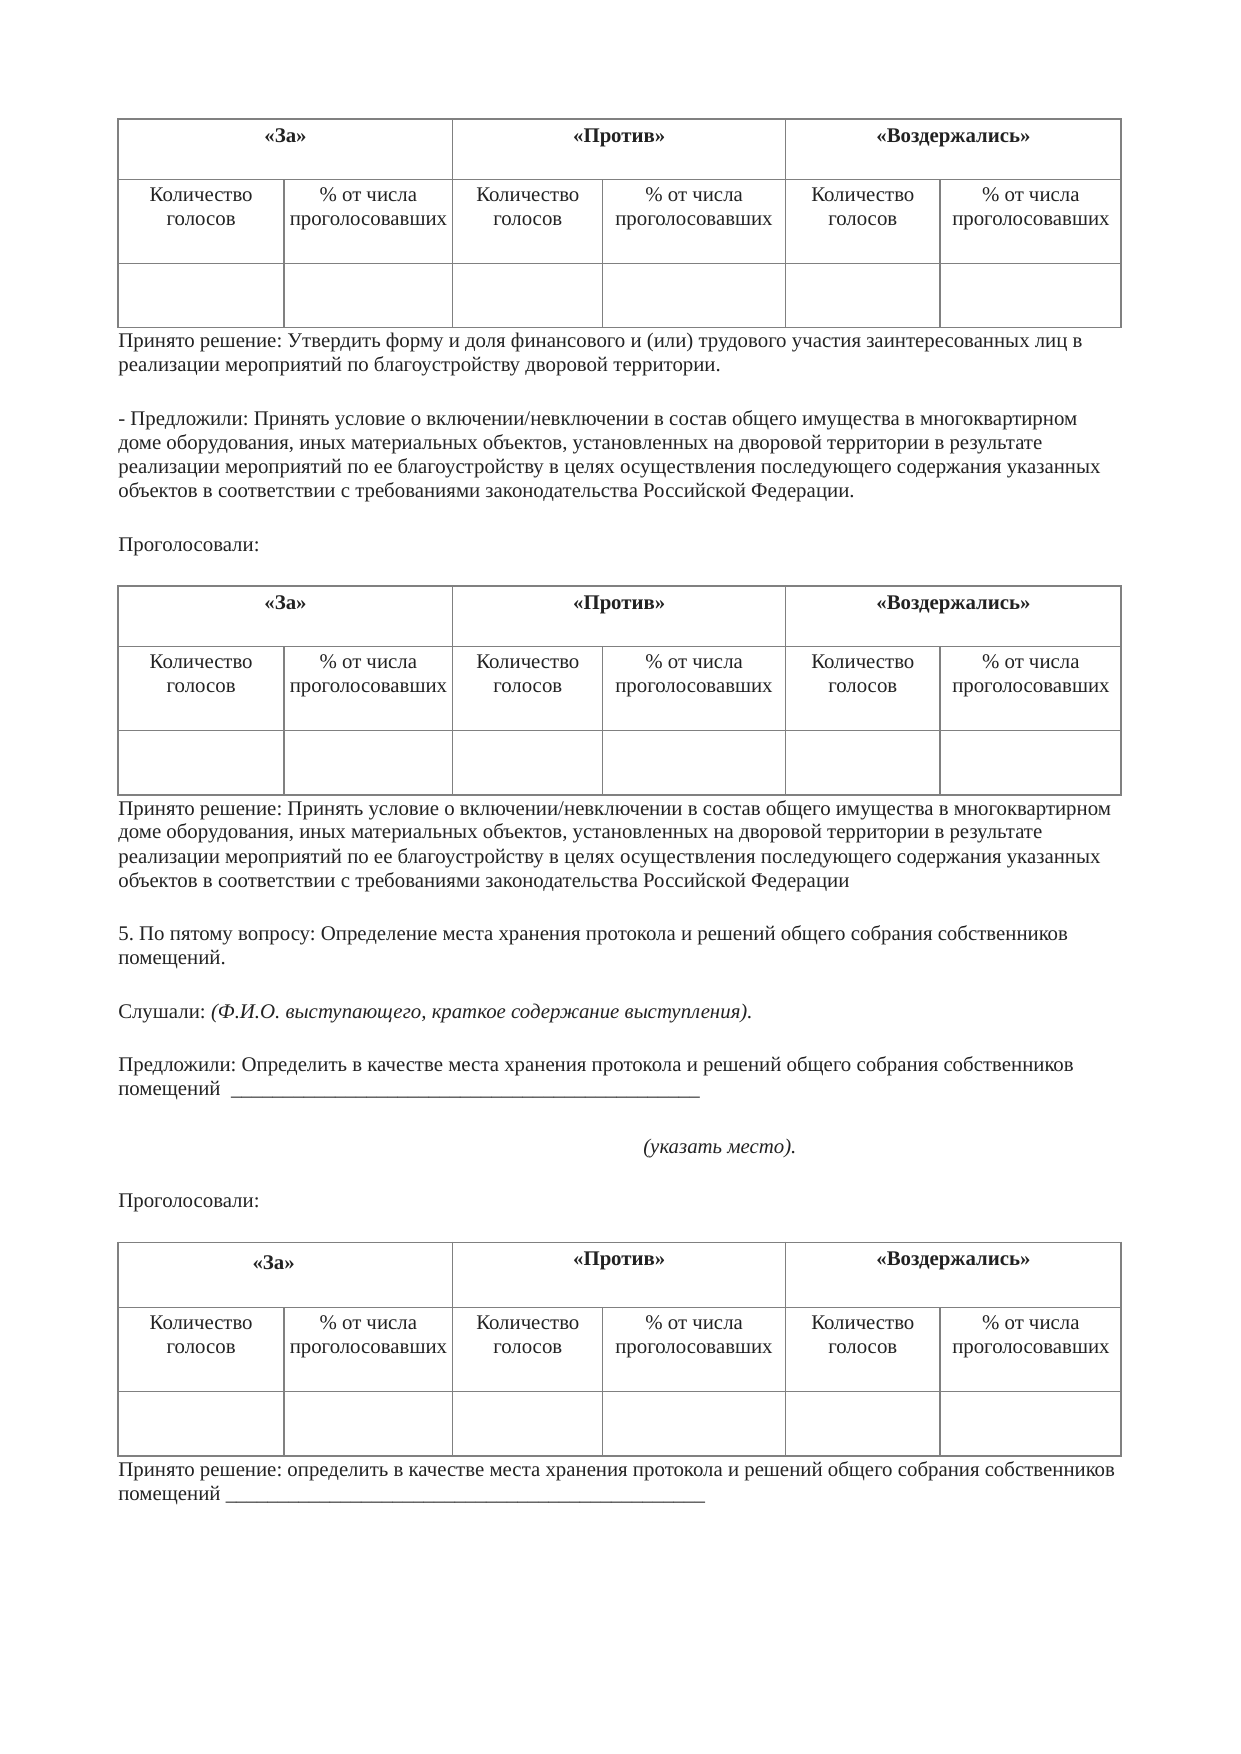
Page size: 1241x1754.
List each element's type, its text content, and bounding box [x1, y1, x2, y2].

table_cell [941, 264, 1120, 327]
table_cell % от числа проголосовавших [285, 1308, 452, 1391]
table_cell [603, 264, 785, 327]
table_header «За» [119, 587, 452, 646]
table_header «За» [119, 1243, 452, 1307]
table_cell Количество голосов [119, 1308, 283, 1391]
table_cell % от числа проголосовавших [941, 647, 1120, 730]
table_cell Количество голосов [786, 1308, 939, 1391]
table_cell Количество голосов [119, 180, 283, 263]
table_header «Против» [453, 120, 785, 179]
table_header «Против» [453, 1243, 785, 1307]
table_cell [285, 731, 452, 794]
table_cell % от числа проголосовавших [285, 180, 452, 263]
table_cell % от числа проголосовавших [941, 1308, 1120, 1391]
table_cell % от числа проголосовавших [941, 180, 1120, 263]
table_cell % от числа проголосовавших [603, 647, 785, 730]
table_cell [786, 1392, 939, 1455]
table_cell [453, 731, 602, 794]
table_cell Количество голосов [453, 647, 602, 730]
table_cell Принято решение: Утвердить форму и доля финансового и (или) трудового участия заинтересованных лиц в реализации мероприятий по благоустройству дворовой территории. - Предложили: Принять условие о включении/невключении в состав общего имущества в многоквартирном доме оборудования, иных материальных объектов, установленных на дворовой территории в результате реализации мероприятий по ее благоустройству в целях осуществления последующего содержания указанных объектов в соответствии с требованиями законодательства Российской Федерации. Проголосовали: [118, 328, 1122, 585]
table_cell [285, 264, 452, 327]
table_cell Количество голосов [119, 647, 283, 730]
table_cell [119, 1392, 283, 1455]
table_cell % от числа проголосовавших [603, 1308, 785, 1391]
table_header «Воздержались» [786, 587, 1120, 646]
table_cell [453, 264, 602, 327]
table_header «Воздержались» [786, 120, 1120, 179]
table_cell [285, 1392, 452, 1455]
table_header «Против» [453, 587, 785, 646]
table_cell Принято решение: Принять условие о включении/невключении в состав общего имущества в многоквартирном доме оборудования, иных материальных объектов, установленных на дворовой территории в результате реализации мероприятий по ее благоустройству в целях осуществления последующего содержания указанных объектов в соответствии с требованиями законодательства Российской Федерации 5. По пятому вопросу: Определение места хранения протокола и решений общего собрания собственников помещений. Слушали: (Ф.И.О. выступающего, краткое содержание выступления). Предложили: Определить в качестве места хранения протокола и решений общего собрания собственников помещений _____________________________________________ (указать место). Проголосовали: [118, 796, 1122, 1242]
table_cell Количество голосов [453, 180, 602, 263]
table_header «За» [119, 120, 452, 179]
table_cell [453, 1392, 602, 1455]
table_cell Количество голосов [453, 1308, 602, 1391]
table_cell [119, 264, 283, 327]
table_cell Количество голосов [786, 180, 939, 263]
table_header «Воздержались» [786, 1243, 1120, 1307]
table_cell [119, 731, 283, 794]
table_cell % от числа проголосовавших [285, 647, 452, 730]
table_cell [941, 731, 1120, 794]
table_cell Принято решение: определить в качестве места хранения протокола и решений общего собрания собственников помещений ______________________________________________ [118, 1457, 1122, 1592]
table_cell [786, 731, 939, 794]
table_cell [603, 1392, 785, 1455]
table_cell Количество голосов [786, 647, 939, 730]
table_cell [941, 1392, 1120, 1455]
table_cell [603, 731, 785, 794]
table_cell % от числа проголосовавших [603, 180, 785, 263]
table_cell [786, 264, 939, 327]
